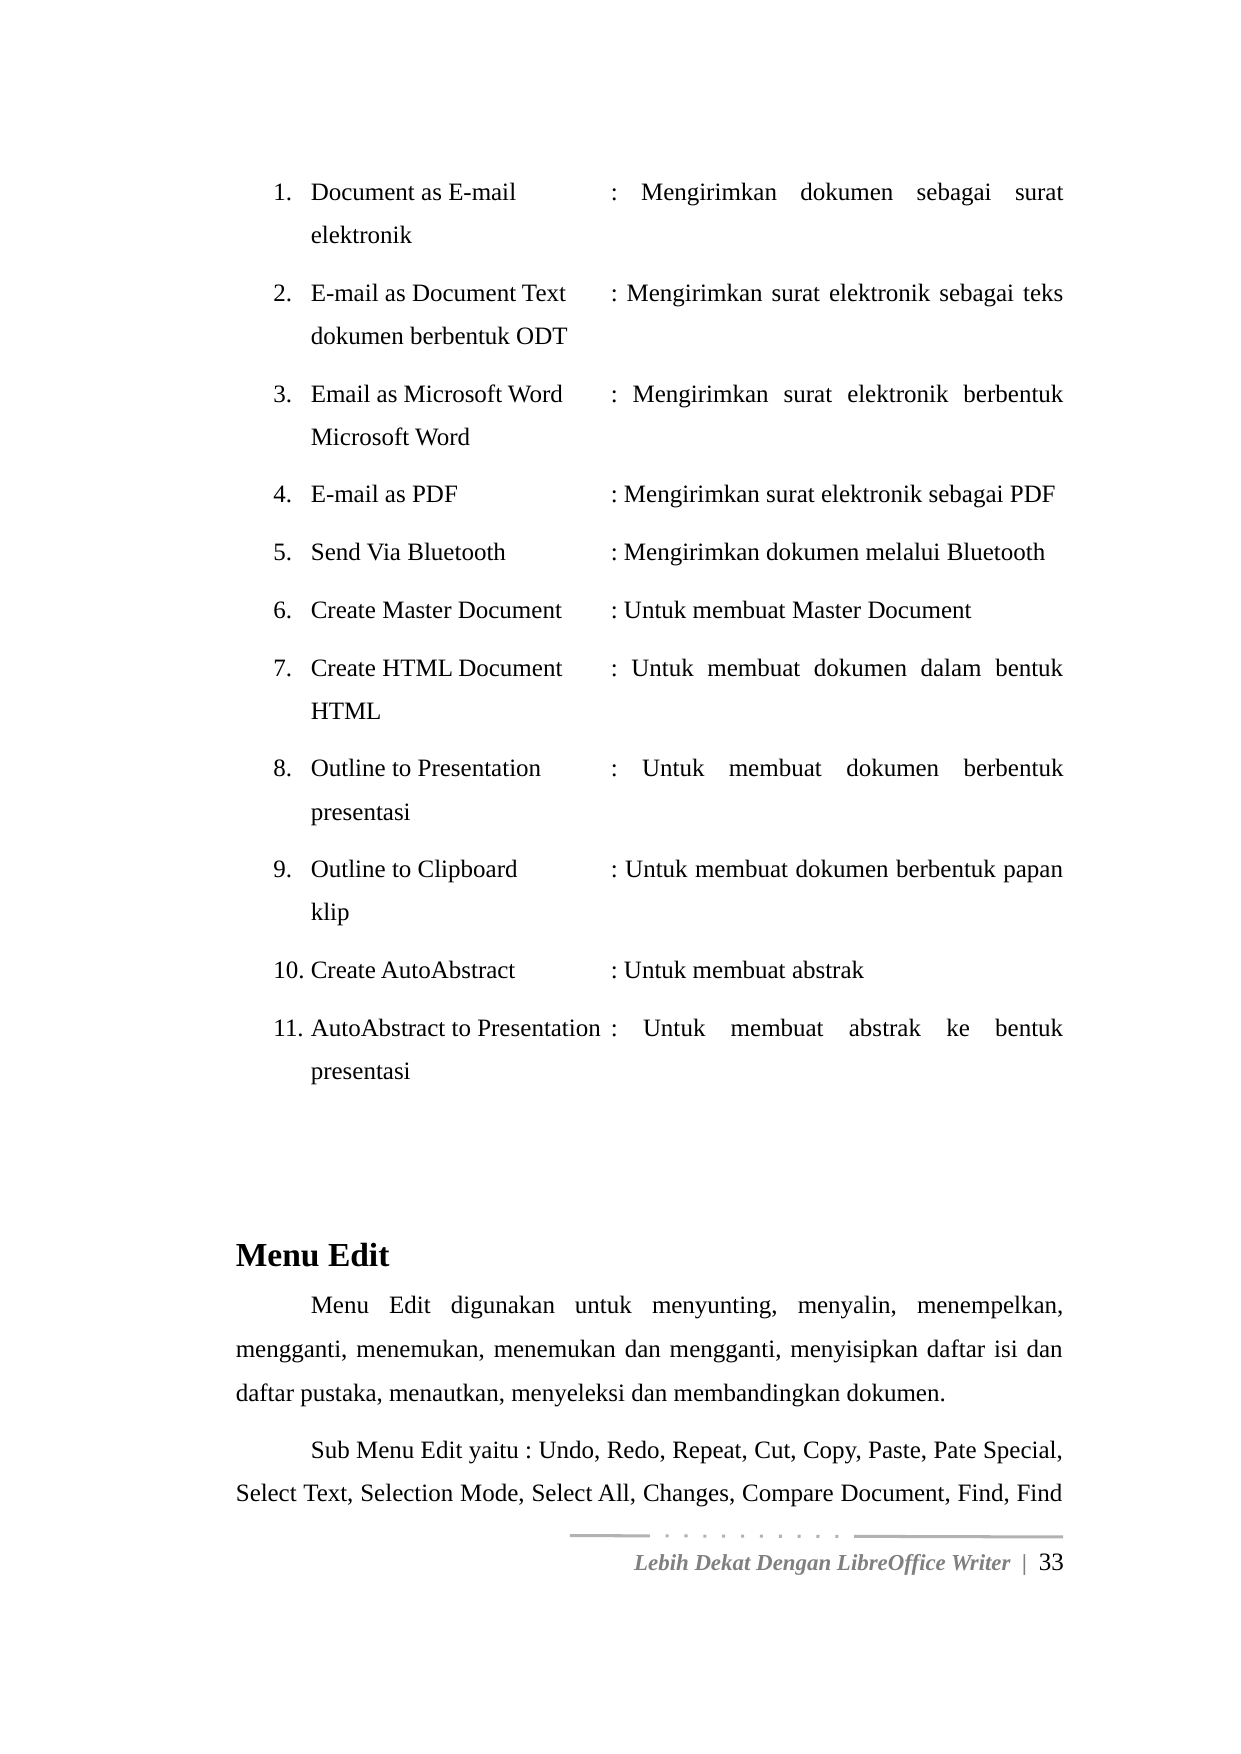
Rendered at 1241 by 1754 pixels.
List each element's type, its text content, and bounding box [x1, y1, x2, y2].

list Document as E-mail : Mengirimkan dokumen sebagai surat elektronik [273, 177, 1063, 249]
list Create HTML Document : Untuk membuat dokumen dalam bentuk HTML [273, 653, 1063, 724]
list E-mail as Document Text : Mengirimkan surat elektronik sebagai teks dokumen berbentuk ODT [273, 278, 1063, 350]
list Send Via Bluetooth : Mengirimkan dokumen melalui Bluetooth [273, 537, 1063, 566]
list Outline to Presentation : Untuk membuat dokumen berbentuk presentasi [273, 753, 1063, 825]
list Create Master Document : Untuk membuat Master Document [273, 595, 1063, 624]
list Outline to Clipboard : Untuk membuat dokumen berbentuk papan klip [273, 854, 1063, 926]
text Sub Menu Edit yaitu : Undo, Redo, Repeat, Cut, Copy, Paste, Pate Special, Select Text, Selection Mode, Select All, Changes, Compare Document, Find, Find [236, 1435, 1063, 1507]
list Create AutoAbstract : Untuk membuat abstrak [273, 955, 1063, 984]
list AutoAbstract to Presentation : Untuk membuat abstrak ke bentuk presentasi [273, 1013, 1063, 1085]
list Email as Microsoft Word : Mengirimkan surat elektronik berbentuk Microsoft Word [273, 379, 1063, 451]
text Menu Edit digunakan untuk menyunting, menyalin, menempelkan, mengganti, menemukan, menemukan dan mengganti, menyisipkan daftar isi dan daftar pustaka, menautkan, menyeleksi dan membandingkan dokumen. [236, 1286, 1063, 1406]
list E-mail as PDF : Mengirimkan surat elektronik sebagai PDF [273, 479, 1063, 508]
subtitle Menu Edit [236, 1235, 1063, 1274]
